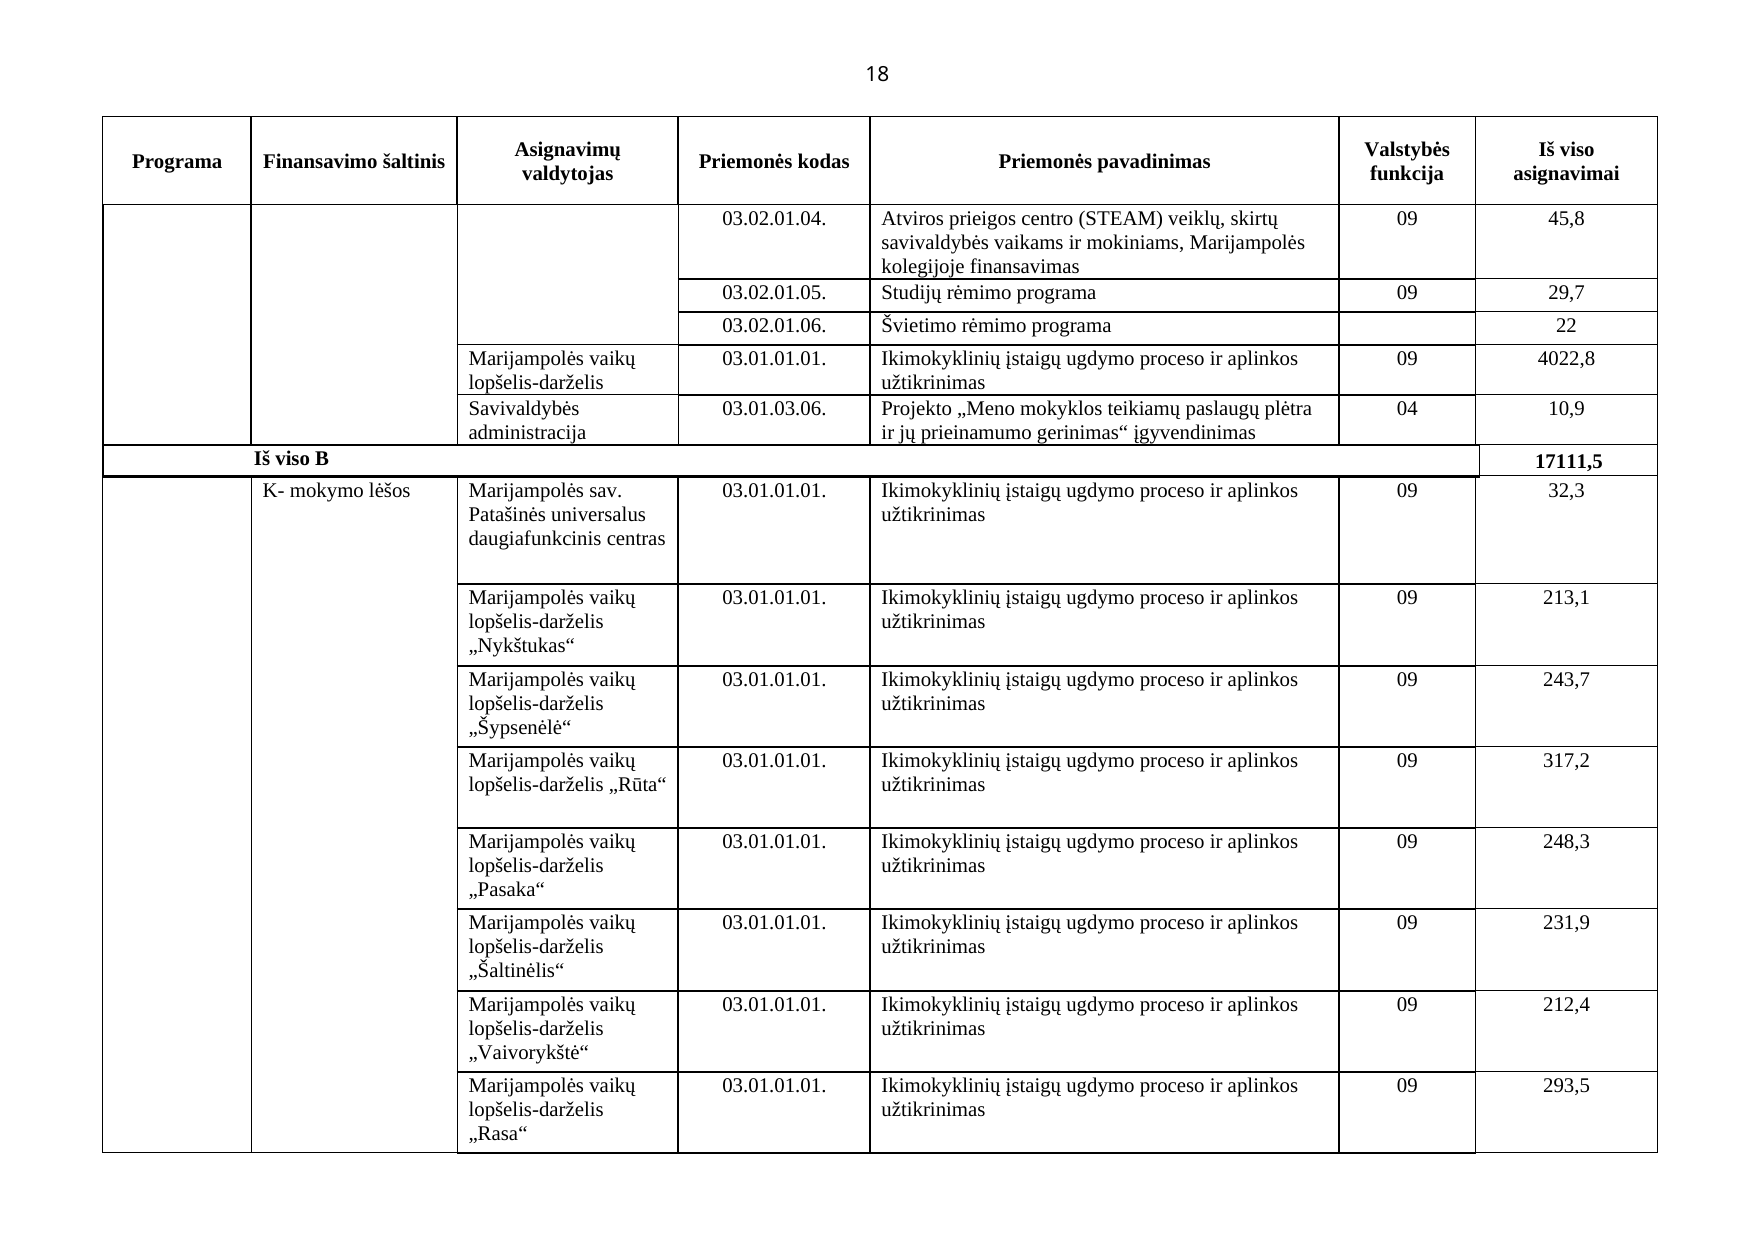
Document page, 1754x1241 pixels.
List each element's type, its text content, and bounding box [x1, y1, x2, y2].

table_cell 212,4 [1476, 991, 1657, 1071]
table_cell 03.02.01.06. [679, 313, 869, 344]
table_cell Ikimokyklinių įstaigų ugdymo proceso ir aplinkos užtikrinimas [871, 1073, 1338, 1152]
table_cell 09 [1340, 992, 1475, 1071]
table_cell Švietimo rėmimo programa [871, 313, 1338, 344]
table_cell Marijampolės vaikų lopšelis-darželis „Nykštukas“ [458, 585, 677, 664]
table_header Valstybės funkcija [1340, 117, 1475, 204]
table_cell 09 [1340, 280, 1475, 311]
table_cell [252, 205, 457, 344]
table_cell 45,8 [1476, 205, 1657, 278]
table_cell 03.01.01.01. [679, 585, 869, 664]
table_cell Marijampolės vaikų lopšelis-darželis [458, 345, 678, 394]
table_header Priemonės pavadinimas [871, 117, 1338, 204]
table_cell Studijų rėmimo programa [871, 280, 1338, 311]
table_cell 03.01.01.01. [679, 478, 869, 583]
table_header Iš viso asignavimai [1476, 117, 1657, 204]
table_cell 03.01.01.01. [679, 829, 869, 908]
table_cell 32,3 [1476, 476, 1657, 583]
table_cell Ikimokyklinių įstaigų ugdymo proceso ir aplinkos užtikrinimas [871, 478, 1338, 583]
table_cell 03.01.01.01. [679, 910, 869, 989]
table_cell 03.01.01.01. [679, 748, 869, 827]
table_cell 243,7 [1476, 666, 1657, 746]
table_cell Marijampolės vaikų lopšelis-darželis „Vaivorykštė“ [458, 992, 677, 1071]
table_cell 22 [1476, 312, 1657, 344]
table_cell Ikimokyklinių įstaigų ugdymo proceso ir aplinkos užtikrinimas [871, 585, 1338, 664]
table_cell Marijampolės vaikų lopšelis-darželis „Šaltinėlis“ [458, 910, 677, 989]
table_cell Marijampolės vaikų lopšelis-darželis „Šypsenėlė“ [458, 667, 677, 746]
table_cell Atviros prieigos centro (STEAM) veiklų, skirtų savivaldybės vaikams ir mokiniams, Marijampolės kolegijoje finansavimas [871, 205, 1338, 278]
table_cell 04 [1340, 396, 1475, 444]
table_cell Ikimokyklinių įstaigų ugdymo proceso ir aplinkos užtikrinimas [871, 992, 1338, 1071]
table_cell [458, 205, 678, 344]
table_cell 4022,8 [1476, 345, 1657, 394]
table_cell Ikimokyklinių įstaigų ugdymo proceso ir aplinkos užtikrinimas [871, 910, 1338, 989]
table_cell Ikimokyklinių įstaigų ugdymo proceso ir aplinkos užtikrinimas [871, 346, 1338, 394]
table_cell 03.02.01.04. [679, 205, 869, 278]
table_header Priemonės kodas [679, 117, 869, 204]
table_cell Marijampolės vaikų lopšelis-darželis „Pasaka“ [458, 829, 677, 908]
table_cell 03.01.03.06. [679, 396, 869, 444]
table_cell [1340, 313, 1475, 344]
table_cell 03.01.01.01. [679, 992, 869, 1071]
table_header Asignavimų valdytojas [458, 117, 677, 204]
table_header Finansavimo šaltinis [252, 117, 456, 204]
table_cell 09 [1340, 346, 1475, 394]
table_cell [104, 205, 250, 344]
table_cell 03.01.01.01. [679, 346, 869, 394]
table_cell 09 [1340, 478, 1475, 583]
table_cell [104, 344, 250, 444]
table_cell Iš viso B [104, 446, 1479, 475]
table_cell 03.02.01.05. [679, 280, 869, 311]
table_cell 09 [1340, 910, 1475, 989]
table_cell Projekto „Meno mokyklos teikiamų paslaugų plėtra ir jų prieinamumo gerinimas“ įgyvendinimas [871, 396, 1338, 444]
table_cell 248,3 [1476, 828, 1657, 908]
table_cell 09 [1340, 829, 1475, 908]
table_cell Ikimokyklinių įstaigų ugdymo proceso ir aplinkos užtikrinimas [871, 667, 1338, 746]
table_cell 03.01.01.01. [679, 1073, 869, 1152]
table_cell 10,9 [1476, 395, 1657, 444]
table_cell 317,2 [1476, 747, 1657, 827]
table_cell Savivaldybės administracija [458, 395, 678, 444]
table_cell 09 [1340, 585, 1475, 664]
table_cell 09 [1340, 205, 1475, 278]
table_cell Marijampolės vaikų lopšelis-darželis „Rasa“ [458, 1073, 677, 1152]
table_cell [103, 665, 251, 1152]
table_cell 293,5 [1476, 1072, 1657, 1152]
table_cell Marijampolės sav. Patašinės universalus daugiafunkcinis centras [458, 478, 677, 583]
table_cell 29,7 [1476, 279, 1657, 311]
table_cell 213,1 [1476, 584, 1657, 664]
table_cell Marijampolės vaikų lopšelis-darželis „Rūta“ [458, 748, 677, 827]
table_cell 231,9 [1476, 909, 1657, 989]
table_cell 17111,5 [1480, 445, 1657, 475]
table_cell 09 [1340, 748, 1475, 827]
table_cell 09 [1340, 667, 1475, 746]
table_header Programa [103, 117, 250, 204]
table_cell Ikimokyklinių įstaigų ugdymo proceso ir aplinkos užtikrinimas [871, 829, 1338, 908]
table_cell [252, 344, 457, 444]
table_cell 09 [1340, 1073, 1475, 1152]
table_cell Ikimokyklinių įstaigų ugdymo proceso ir aplinkos užtikrinimas [871, 748, 1338, 827]
table_cell [103, 478, 251, 664]
table_cell [252, 665, 457, 1152]
table_cell K- mokymo lėšos [252, 478, 457, 664]
table_cell 03.01.01.01. [679, 667, 869, 746]
